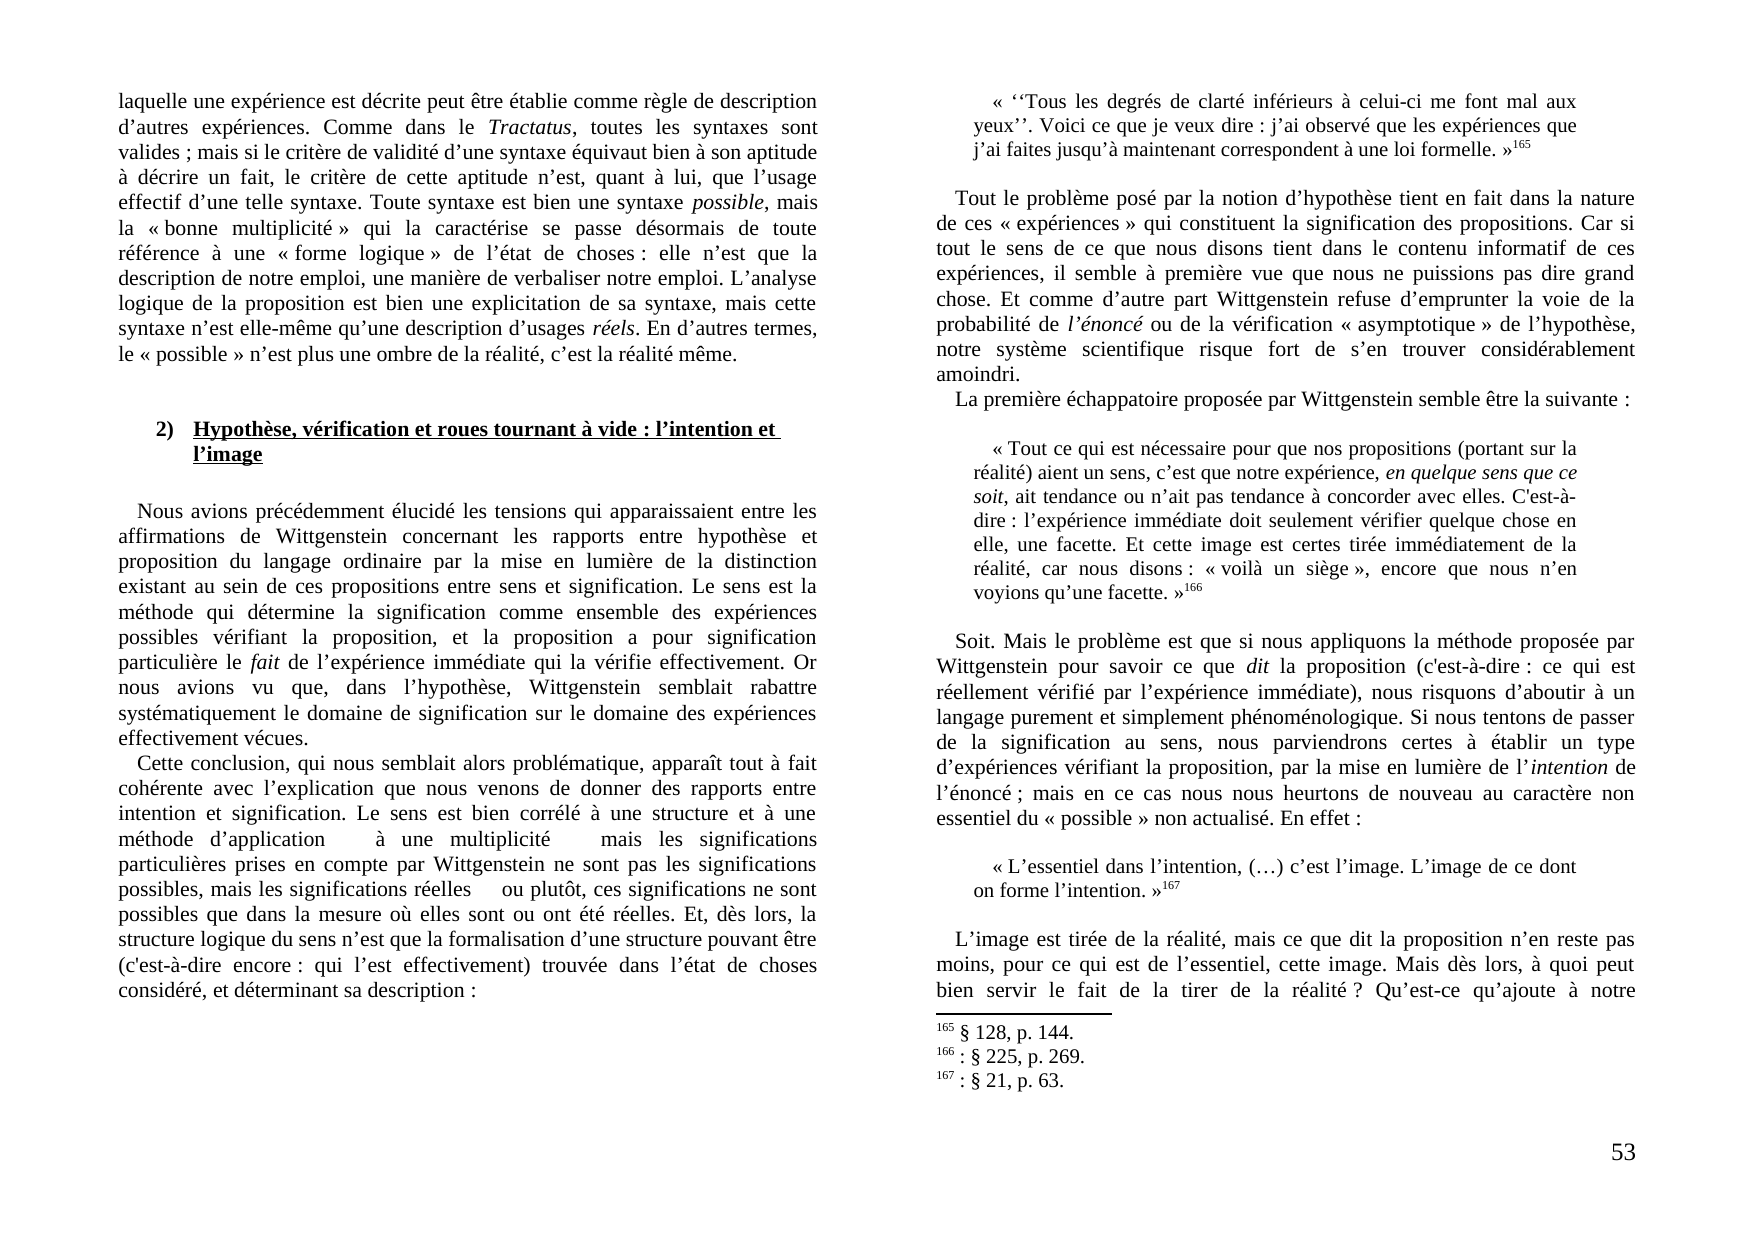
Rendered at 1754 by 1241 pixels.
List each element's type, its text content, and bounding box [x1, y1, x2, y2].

subtitle Hypothèse, vérification et roues tournant à vide : l’intention et l’image [156, 416, 818, 466]
text Soit. Mais le problème est que si nous appliquons la méthode proposée par Wittgenstein pour savoir ce que dit la proposition (c'est-à-dire : ce qui est réellement vérifié par l’expérience immédiate), nous risquons d’aboutir à un langage purement et simplement phénoménologique. Si nous tentons de passer de la signification au sens, nous parviendrons certes à établir un type d’expériences vérifiant la proposition, par la mise en lumière de l’intention de l’énoncé ; mais en ce cas nous nous heurtons de nouveau au caractère non essentiel du « possible » non actualisé. En effet : [936, 628, 1636, 830]
text : § 21, p. 63. [936, 1068, 1636, 1092]
text : § 225, p. 269. [936, 1044, 1636, 1068]
text § 128, p. 144. [936, 1020, 1636, 1044]
text Nous avions précédemment élucidé les tensions qui apparaissaient entre les affirmations de Wittgenstein concernant les rapports entre hypothèse et proposition du langage ordinaire par la mise en lumière de la distinction existant au sein de ces propositions entre sens et signification. Le sens est la méthode qui détermine la signification comme ensemble des expériences possibles vérifiant la proposition, et la proposition a pour signification particulière le fait de l’expérience immédiate qui la vérifie effectivement. Or nous avions vu que, dans l’hypothèse, Wittgenstein semblait rabattre systématiquement le domaine de signification sur le domaine des expériences effectivement vécues. [118, 498, 818, 750]
text Cette conclusion, qui nous semblait alors problématique, apparaît tout à fait cohérente avec l’explication que nous venons de donner des rapports entre intention et signification. Le sens est bien corrélé à une structure et à une méthode d’application  à une multiplicité  mais les significations particulières prises en compte par Wittgenstein ne sont pas les significations possibles, mais les significations réelles  ou plutôt, ces significations ne sont possibles que dans la mesure où elles sont ou ont été réelles. Et, dès lors, la structure logique du sens n’est que la formalisation d’une structure pouvant être (c'est-à-dire encore : qui l’est effectivement) trouvée dans l’état de choses considéré, et déterminant sa description : [118, 750, 818, 1002]
text Tout le problème posé par la notion d’hypothèse tient en fait dans la nature de ces « expériences » qui constituent la signification des propositions. Car si tout le sens de ce que nous disons tient dans le contenu informatif de ces expériences, il semble à première vue que nous ne puissions pas dire grand chose. Et comme d’autre part Wittgenstein refuse d’emprunter la voie de la probabilité de l’énoncé ou de la vérification « asymptotique » de l’hypothèse, notre système scientifique risque fort de s’en trouver considérablement amoindri. [936, 185, 1636, 386]
text « L’essentiel dans l’intention, (…) c’est l’image. L’image de ce dont on forme l’intention. » [973, 854, 1577, 902]
text « ‘‘Tous les degrés de clarté inférieurs à celui-ci me font mal aux yeux’’. Voici ce que je veux dire : j’ai observé que les expériences que j’ai faites jusqu’à maintenant correspondent à une loi formelle. » [973, 88, 1577, 161]
text « Tout ce qui est nécessaire pour que nos propositions (portant sur la réalité) aient un sens, c’est que notre expérience, en quelque sens que ce soit, ait tendance ou n’ait pas tendance à concorder avec elles. C'est-à-dire : l’expérience immédiate doit seulement vérifier quelque chose en elle, une facette. Et cette image est certes tirée immédiatement de la réalité, car nous disons : « voilà un siège », encore que nous n’en voyions qu’une facette. » [973, 436, 1577, 604]
text L’image est tirée de la réalité, mais ce que dit la proposition n’en reste pas moins, pour ce qui est de l’essentiel, cette image. Mais dès lors, à quoi peut bien servir le fait de la tirer de la réalité ? Qu’est-ce qu’ajoute à notre [936, 926, 1636, 1002]
text La première échappatoire proposée par Wittgenstein semble être la suivante : [936, 386, 1636, 412]
text laquelle une expérience est décrite peut être établie comme règle de description d’autres expériences. Comme dans le Tractatus, toutes les syntaxes sont valides ; mais si le critère de validité d’une syntaxe équivaut bien à son aptitude à décrire un fait, le critère de cette aptitude n’est, quant à lui, que l’usage effectif d’une telle syntaxe. Toute syntaxe est bien une syntaxe possible, mais la « bonne multiplicité » qui la caractérise se passe désormais de toute référence à une « forme logique » de l’état de choses : elle n’est que la description de notre emploi, une manière de verbaliser notre emploi. L’analyse logique de la proposition est bien une explicitation de sa syntaxe, mais cette syntaxe n’est elle-même qu’une description d’usages réels. En d’autres termes, le « possible » n’est plus une ombre de la réalité, c’est la réalité même. [118, 88, 818, 366]
